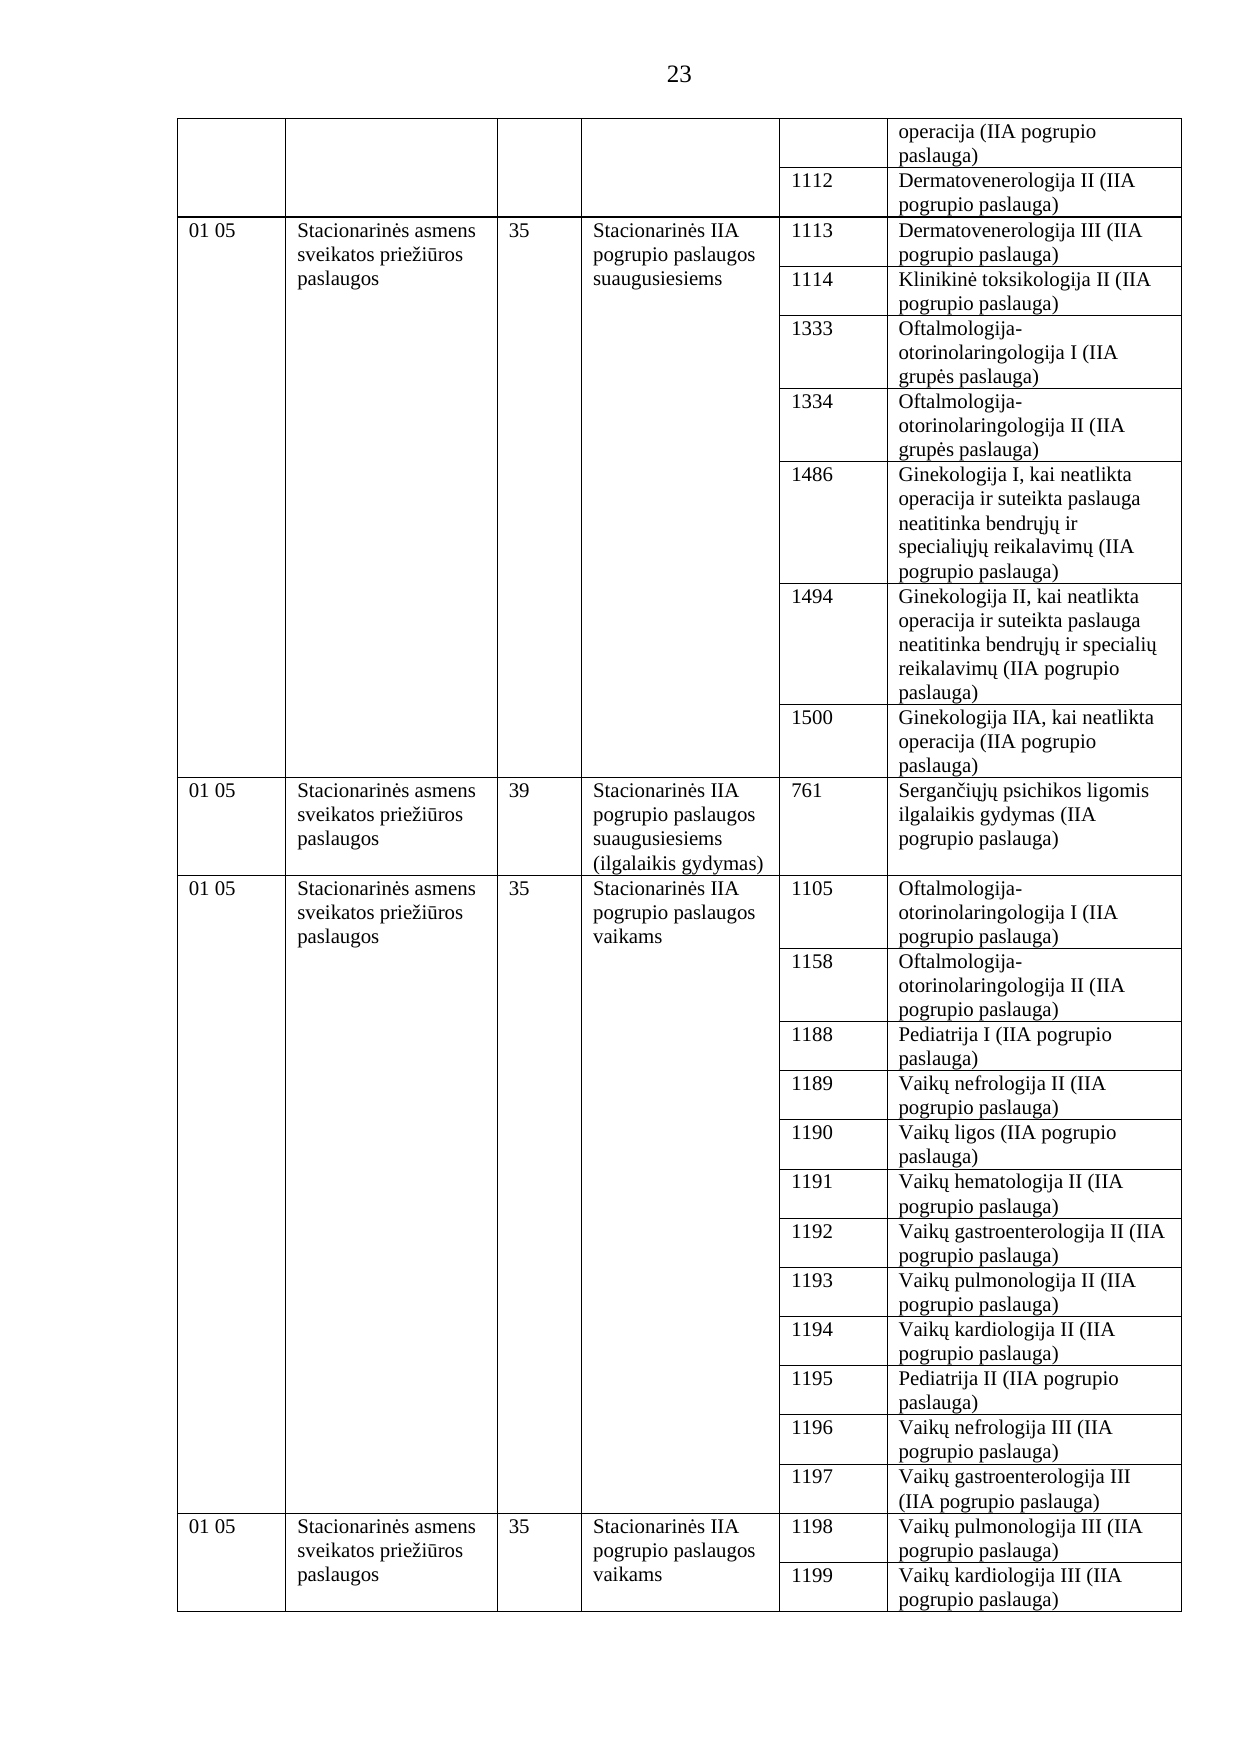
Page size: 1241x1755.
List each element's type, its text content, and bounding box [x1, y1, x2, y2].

table_cell 1193 [780, 1268, 887, 1316]
table_cell 1191 [780, 1170, 887, 1218]
table_cell 1105 [780, 876, 887, 948]
table_cell Pediatrija I (IIA pogrupio paslauga) [888, 1022, 1181, 1070]
table_cell Ginekologija IIA, kai neatlikta operacija (IIA pogrupio paslauga) [888, 705, 1181, 777]
table_cell Stacionarinės asmens sveikatos priežiūros paslaugos [286, 1514, 497, 1611]
table_cell Vaikų kardiologija III (IIA pogrupio paslauga) [888, 1563, 1181, 1611]
table_cell 1500 [780, 705, 887, 777]
table_cell Vaikų ligos (IIA pogrupio paslauga) [888, 1120, 1181, 1168]
table_cell Stacionarinės asmens sveikatos priežiūros paslaugos [286, 778, 497, 874]
table_cell 01 05 [178, 218, 285, 777]
table_cell [780, 119, 887, 167]
table_cell Pediatrija II (IIA pogrupio paslauga) [888, 1366, 1181, 1414]
table_cell Stacionarinės IIA pogrupio paslaugos suaugusiesiems (ilgalaikis gydymas) [582, 778, 779, 874]
table_cell Stacionarinės IIA pogrupio paslaugos vaikams [582, 1514, 779, 1611]
table_cell 1188 [780, 1022, 887, 1070]
table_cell Dermatovenerologija III (IIA pogrupio paslauga) [888, 218, 1181, 266]
table_cell 35 [498, 876, 581, 1513]
table_cell Oftalmologija-otorinolaringologija I (IIA grupės paslauga) [888, 316, 1181, 388]
table_cell 1190 [780, 1120, 887, 1168]
table_cell 1494 [780, 584, 887, 704]
table_cell Vaikų nefrologija II (IIA pogrupio paslauga) [888, 1071, 1181, 1119]
table_cell 39 [498, 778, 581, 874]
table_cell 1199 [780, 1563, 887, 1611]
table_cell 1195 [780, 1366, 887, 1414]
table_cell Oftalmologija-otorinolaringologija II (IIA grupės paslauga) [888, 389, 1181, 461]
table_cell Oftalmologija-otorinolaringologija I (IIA pogrupio paslauga) [888, 876, 1181, 948]
table_cell Oftalmologija-otorinolaringologija II (IIA pogrupio paslauga) [888, 949, 1181, 1021]
table_cell Stacionarinės asmens sveikatos priežiūros paslaugos [286, 876, 497, 1513]
table_cell Klinikinė toksikologija II (IIA pogrupio paslauga) [888, 267, 1181, 315]
table_cell [498, 119, 581, 216]
table_cell 35 [498, 218, 581, 777]
table_cell [178, 119, 285, 216]
table_cell Ginekologija II, kai neatlikta operacija ir suteikta paslauga neatitinka bendrųjų ir specialių reikalavimų (IIA pogrupio paslauga) [888, 584, 1181, 704]
table_cell Sergančiųjų psichikos ligomis ilgalaikis gydymas (IIA pogrupio paslauga) [888, 778, 1181, 874]
table_cell [582, 119, 779, 216]
table_cell Vaikų nefrologija III (IIA pogrupio paslauga) [888, 1415, 1181, 1463]
table_cell 1189 [780, 1071, 887, 1119]
table_cell 1333 [780, 316, 887, 388]
table_cell 1113 [780, 218, 887, 266]
table_cell 1194 [780, 1317, 887, 1365]
table_cell 01 05 [178, 876, 285, 1513]
table_cell Vaikų hematologija II (IIA pogrupio paslauga) [888, 1170, 1181, 1218]
table_cell Vaikų gastroenterologija II (IIA pogrupio paslauga) [888, 1219, 1181, 1267]
table_cell 01 05 [178, 778, 285, 874]
table_cell 1334 [780, 389, 887, 461]
table_cell Dermatovenerologija II (IIA pogrupio paslauga) [888, 168, 1181, 216]
table_cell Stacionarinės IIA pogrupio paslaugos suaugusiesiems [582, 218, 779, 777]
table_cell Stacionarinės asmens sveikatos priežiūros paslaugos [286, 218, 497, 777]
table_cell [286, 119, 497, 216]
table_cell 35 [498, 1514, 581, 1611]
table_cell 1198 [780, 1514, 887, 1562]
table_cell Vaikų kardiologija II (IIA pogrupio paslauga) [888, 1317, 1181, 1365]
table_cell 1114 [780, 267, 887, 315]
table_cell 01 05 [178, 1514, 285, 1611]
table_cell 1486 [780, 462, 887, 583]
table_cell Vaikų gastroenterologija III (IIA pogrupio paslauga) [888, 1465, 1181, 1513]
table_cell Vaikų pulmonologija III (IIA pogrupio paslauga) [888, 1514, 1181, 1562]
table_cell 1192 [780, 1219, 887, 1267]
table_cell 1196 [780, 1415, 887, 1463]
table_cell Ginekologija I, kai neatlikta operacija ir suteikta paslauga neatitinka bendrųjų ir specialiųjų reikalavimų (IIA pogrupio paslauga) [888, 462, 1181, 583]
table_cell Vaikų pulmonologija II (IIA pogrupio paslauga) [888, 1268, 1181, 1316]
table_cell operacija (IIA pogrupio paslauga) [888, 119, 1181, 167]
table_cell 1197 [780, 1465, 887, 1513]
table_cell 1158 [780, 949, 887, 1021]
table_cell Stacionarinės IIA pogrupio paslaugos vaikams [582, 876, 779, 1513]
table_cell 761 [780, 778, 887, 874]
table_cell 1112 [780, 168, 887, 216]
